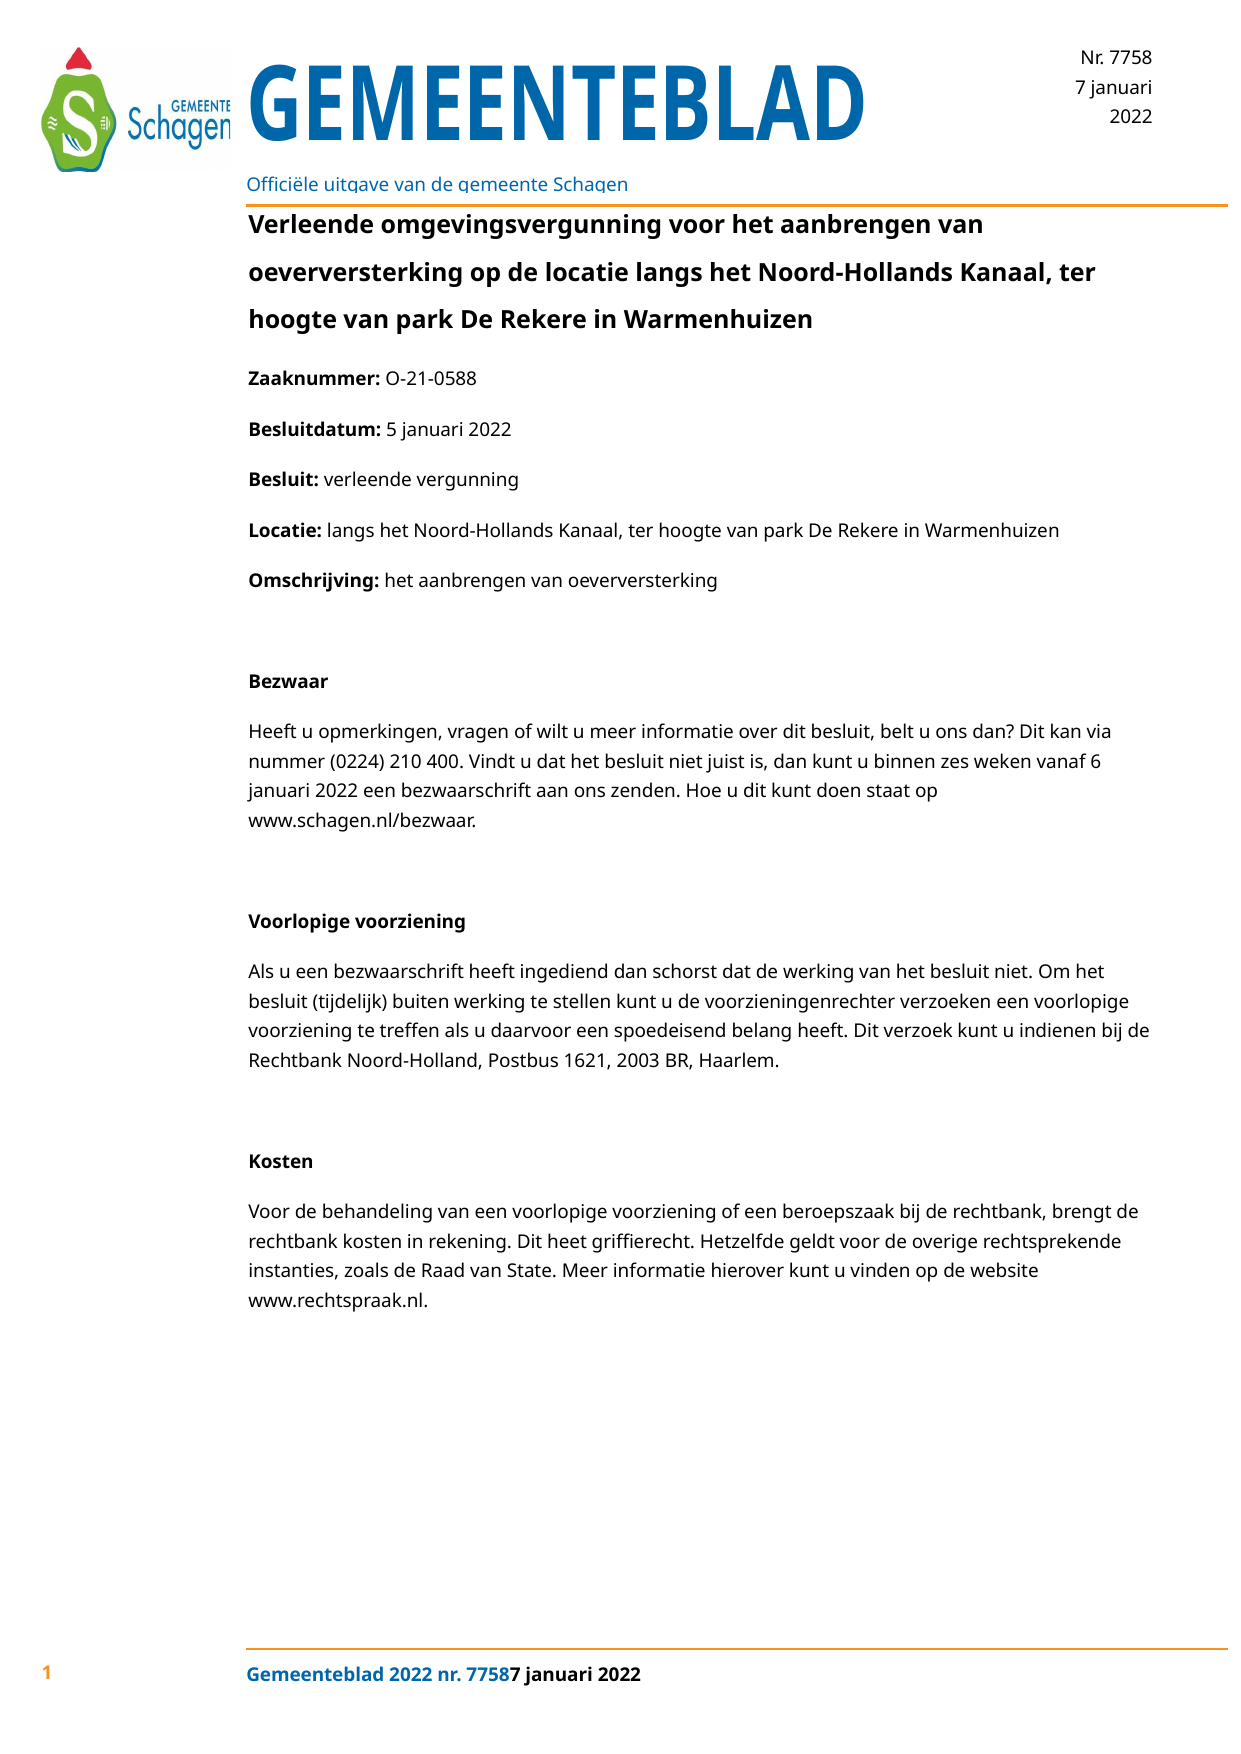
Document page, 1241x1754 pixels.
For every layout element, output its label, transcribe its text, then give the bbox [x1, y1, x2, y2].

text Locatie: langs het Noord-Hollands Kanaal, ter hoogte van park De Rekere in Warmenhuizen [248, 517, 1152, 542]
text Kosten [248, 1148, 1152, 1174]
picture [41, 47, 231, 172]
text Besluit: verleende vergunning [248, 466, 1152, 492]
text Voorlopige voorziening [248, 908, 1152, 934]
text Voor de behandeling van een voorlopige voorziening of een beroepszaak bij de rechtbank, brengt de rechtbank kosten in rekening. Dit heet griffierecht. Hetzelfde geldt voor de overige rechtsprekende instanties, zoals de Raad van State. Meer informatie hierover kunt u vinden op de website www.rechtspraak.nl. [248, 1198, 1152, 1313]
text Besluitdatum: 5 januari 2022 [248, 416, 1152, 442]
text Omschrijving: het aanbrengen van oeverversterking [248, 567, 1152, 593]
text Als u een bezwaarschrift heeft ingediend dan schorst dat de werking van het besluit niet. Om het besluit (tijdelijk) buiten werking te stellen kunt u de voorzieningenrechter verzoeken een voorlopige voorziening te treffen als u daarvoor een spoedeisend belang heeft. Dit verzoek kunt u indienen bij de Rechtbank Noord-Holland, Postbus 1621, 2003 BR, Haarlem. [248, 958, 1152, 1073]
text Verleende omgevingsvergunning voor het aanbrengen van oeverversterking op de locatie langs het Noord-Hollands Kanaal, ter hoogte van park De Rekere in Warmenhuizen [248, 207, 1152, 336]
text Zaaknummer: O-21-0588 [248, 366, 1152, 391]
text Bezwaar [248, 668, 1152, 694]
text Heeft u opmerkingen, vragen of wilt u meer informatie over dit besluit, belt u ons dan? Dit kan via nummer (0224) 210 400. Vindt u dat het besluit niet juist is, dan kunt u binnen zes weken vanaf 6 januari 2022 een bezwaarschrift aan ons zenden. Hoe u dit kunt doen staat op www.schagen.nl/bezwaar. [248, 718, 1152, 833]
